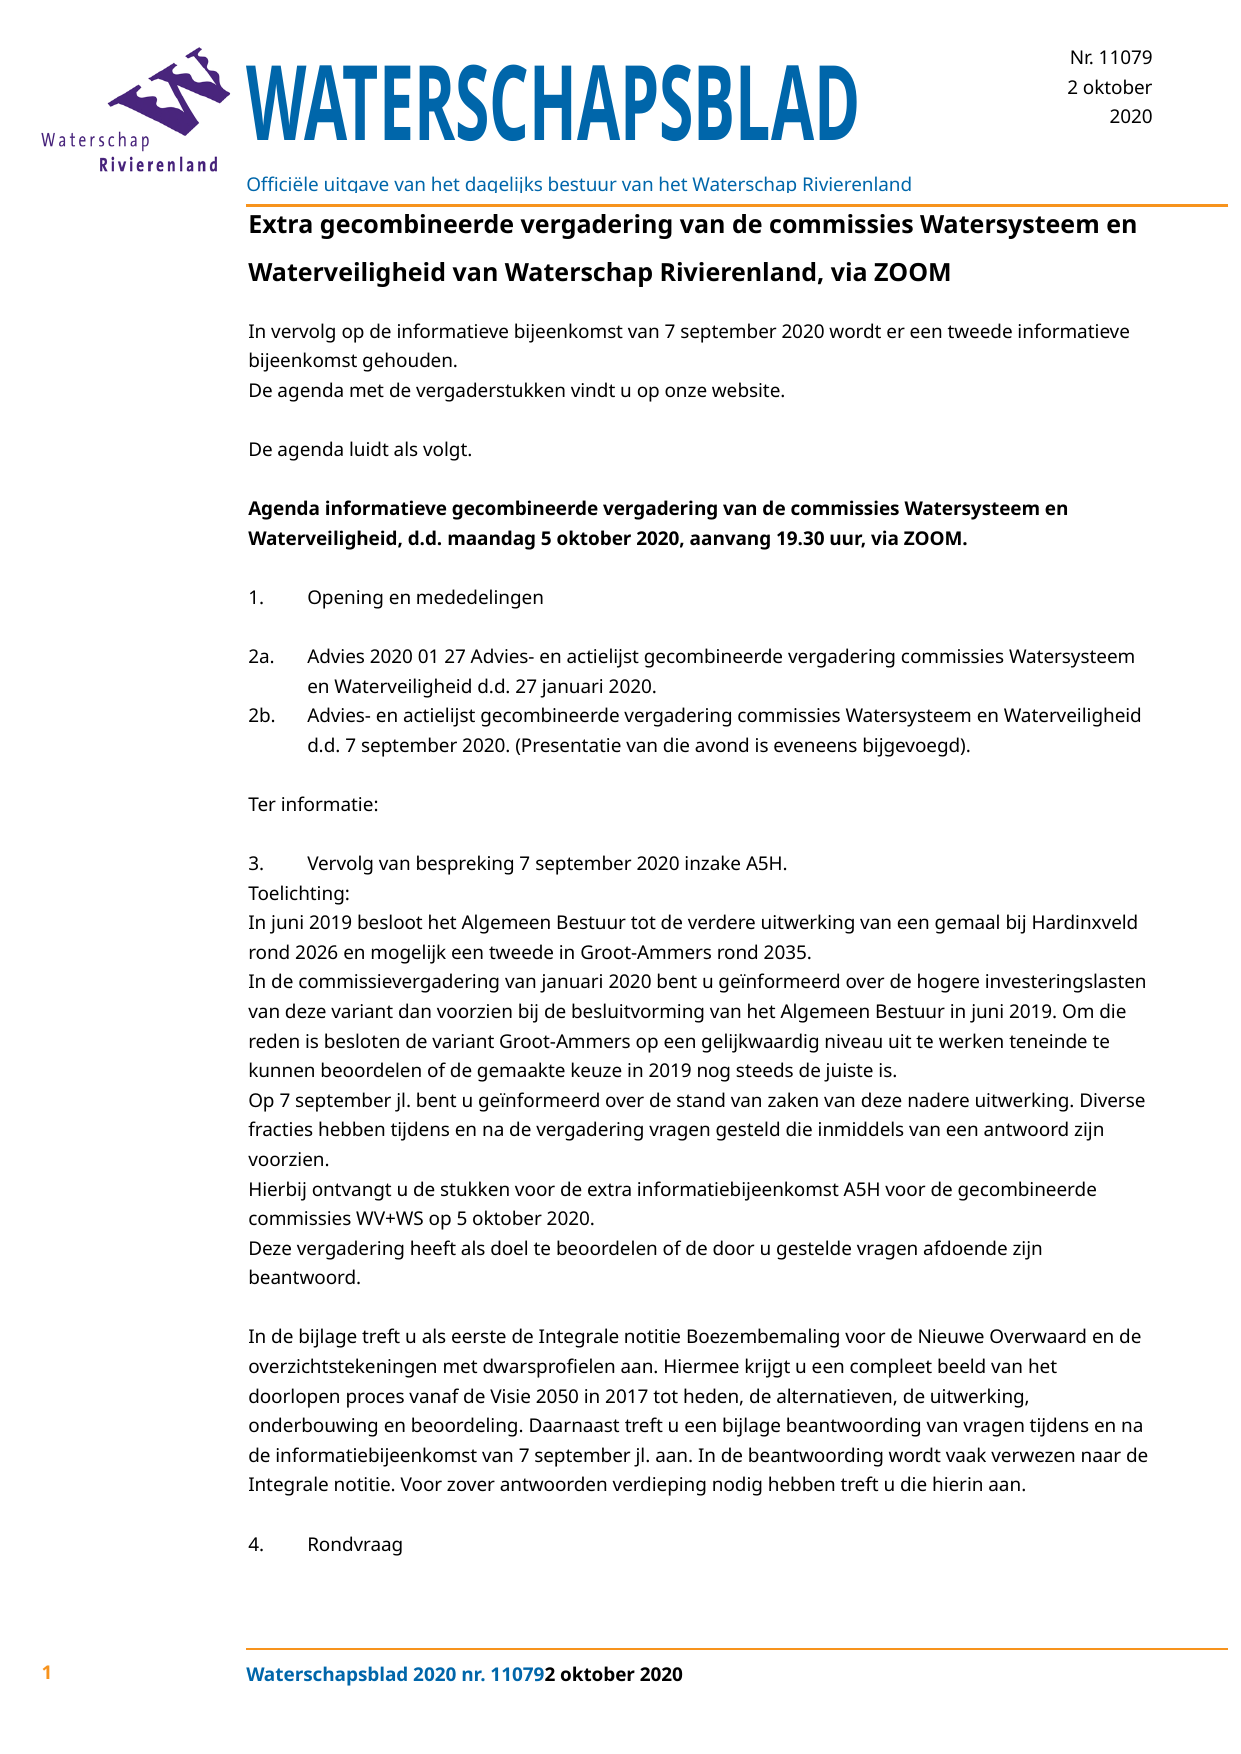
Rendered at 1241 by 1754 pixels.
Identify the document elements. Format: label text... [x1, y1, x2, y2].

text In de bijlage treft u als eerste de Integrale notitie Boezembemaling voor de Nieuwe Overwaard en de overzichtstekeningen met dwarsprofielen aan. Hiermee krijgt u een compleet beeld van het doorlopen proces vanaf de Visie 2050 in 2017 tot heden, de alternatieven, de uitwerking, onderbouwing en beoordeling. Daarnaast treft u een bijlage beantwoording van vragen tijdens en na de informatiebijeenkomst van 7 september jl. aan. In de beantwoording wordt vaak verwezen naar de Integrale notitie. Voor zover antwoorden verdieping nodig hebben treft u die hierin aan. [248, 1324, 1152, 1497]
text Ter informatie: [248, 791, 1152, 817]
text In vervolg op de informatieve bijeenkomst van 7 september 2020 wordt er een tweede informatieve bijeenkomst gehouden. [248, 318, 1152, 373]
list Vervolg van bespreking 7 september 2020 inzake A5H. [248, 850, 1152, 876]
text Op 7 september jl. bent u geïnformeerd over de stand van zaken van deze nadere uitwerking. Diverse fracties hebben tijdens en na de vergadering vragen gesteld die inmiddels van een antwoord zijn voorzien. [248, 1087, 1152, 1172]
text De agenda met de vergaderstukken vindt u op onze website. [248, 377, 1152, 403]
picture [41, 47, 231, 172]
list Opening en mededelingen [248, 584, 1152, 610]
text Hierbij ontvangt u de stukken voor de extra informatiebijeenkomst A5H voor de gecombineerde commissies WV+WS op 5 oktober 2020. [248, 1176, 1152, 1231]
text Deze vergadering heeft als doel te beoordelen of de door u gestelde vragen afdoende zijn beantwoord. [248, 1235, 1152, 1290]
text In de commissievergadering van januari 2020 bent u geïnformeerd over de hogere investeringslasten van deze variant dan voorzien bij de besluitvorming van het Algemeen Bestuur in juni 2019. Om die reden is besloten de variant Groot-Ammers op een gelijkwaardig niveau uit te werken teneinde te kunnen beoordelen of de gemaakte keuze in 2019 nog steeds de juiste is. [248, 969, 1152, 1083]
list Advies- en actielijst gecombineerde vergadering commissies Watersysteem en Waterveiligheid d.d. 7 september 2020. (Presentatie van die avond is eveneens bijgevoegd). [248, 702, 1152, 758]
text Toelichting: [248, 880, 1152, 906]
text Agenda informatieve gecombineerde vergadering van de commissies Watersysteem en Waterveiligheid, d.d. maandag 5 oktober 2020, aanvang 19.30 uur, via ZOOM. [248, 495, 1152, 551]
list Rondvraag [248, 1531, 1152, 1557]
list Advies 2020 01 27 Advies- en actielijst gecombineerde vergadering commissies Watersysteem en Waterveiligheid d.d. 27 januari 2020. [248, 643, 1152, 699]
text Extra gecombineerde vergadering van de commissies Watersysteem en Waterveiligheid van Waterschap Rivierenland, via ZOOM [248, 207, 1152, 288]
text In juni 2019 besloot het Algemeen Bestuur tot de verdere uitwerking van een gemaal bij Hardinxveld rond 2026 en mogelijk een tweede in Groot-Ammers rond 2035. [248, 909, 1152, 965]
text De agenda luidt als volgt. [248, 436, 1152, 462]
